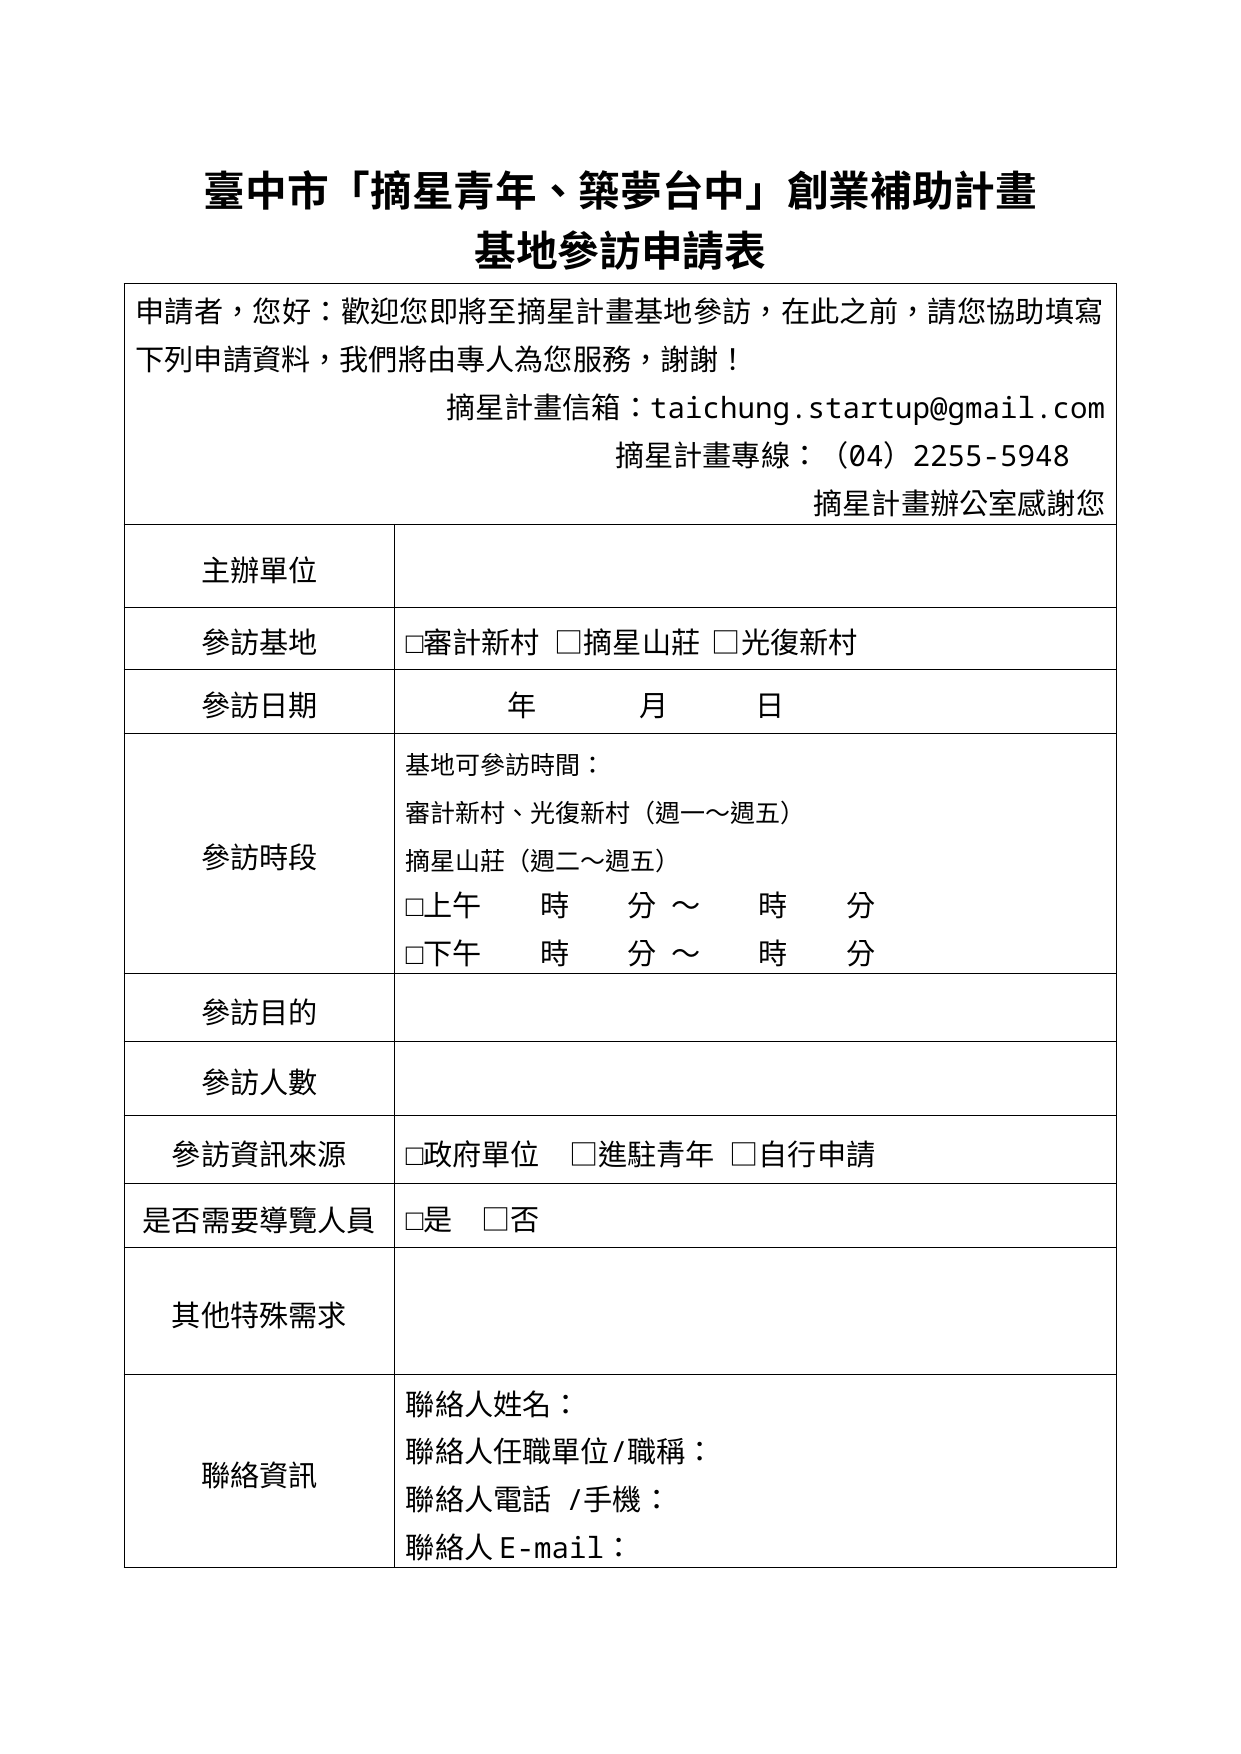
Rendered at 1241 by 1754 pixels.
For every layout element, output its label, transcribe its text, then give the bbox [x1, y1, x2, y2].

table_cell [395, 974, 1116, 1041]
table_cell [395, 525, 1116, 607]
table_cell 其他特殊需求 [125, 1248, 394, 1374]
table_cell 聯絡人姓名： 聯絡人任職單位/職稱： 聯絡人電話 /手機： 聯絡人E-mail： [395, 1375, 1116, 1567]
table_cell 參訪資訊來源 [125, 1116, 394, 1183]
table_cell 參訪日期 [125, 670, 394, 732]
table_cell [395, 1248, 1116, 1374]
table_cell [395, 1042, 1116, 1114]
table_cell 聯絡資訊 [125, 1375, 394, 1567]
table_header 申請者，您好：歡迎您即將至摘星計畫基地參訪，在此之前，請您協助填寫下列申請資料，我們將由專人為您服務，謝謝！ 摘星計畫信箱：taichung.startup@gmail.com 摘星計畫專線：（04）2255-5948 摘星計畫辦公室感謝您 [125, 284, 1116, 524]
table_cell 參訪目的 [125, 974, 394, 1041]
table_cell □審計新村 □摘星山莊 □光復新村 [395, 608, 1116, 669]
table_cell 參訪基地 [125, 608, 394, 669]
table_cell 年 月 日 [395, 670, 1116, 732]
text 基地參訪申請表 [112, 218, 1128, 279]
table_cell 是否需要導覽人員 [125, 1184, 394, 1247]
table_cell 參訪時段 [125, 734, 394, 973]
table_cell 基地可參訪時間： 審計新村、光復新村（週一～週五） 摘星山莊（週二～週五） □上午 時 分 ～ 時 分 □下午 時 分 ～ 時 分 [395, 734, 1116, 973]
table_cell 主辦單位 [125, 525, 394, 607]
table_cell □是 □否 [395, 1184, 1116, 1247]
text 臺中市「摘星青年、築夢台中」創業補助計畫 [112, 158, 1128, 218]
table_cell 參訪人數 [125, 1042, 394, 1114]
table_cell □政府單位 □進駐青年 □自行申請 [395, 1116, 1116, 1183]
